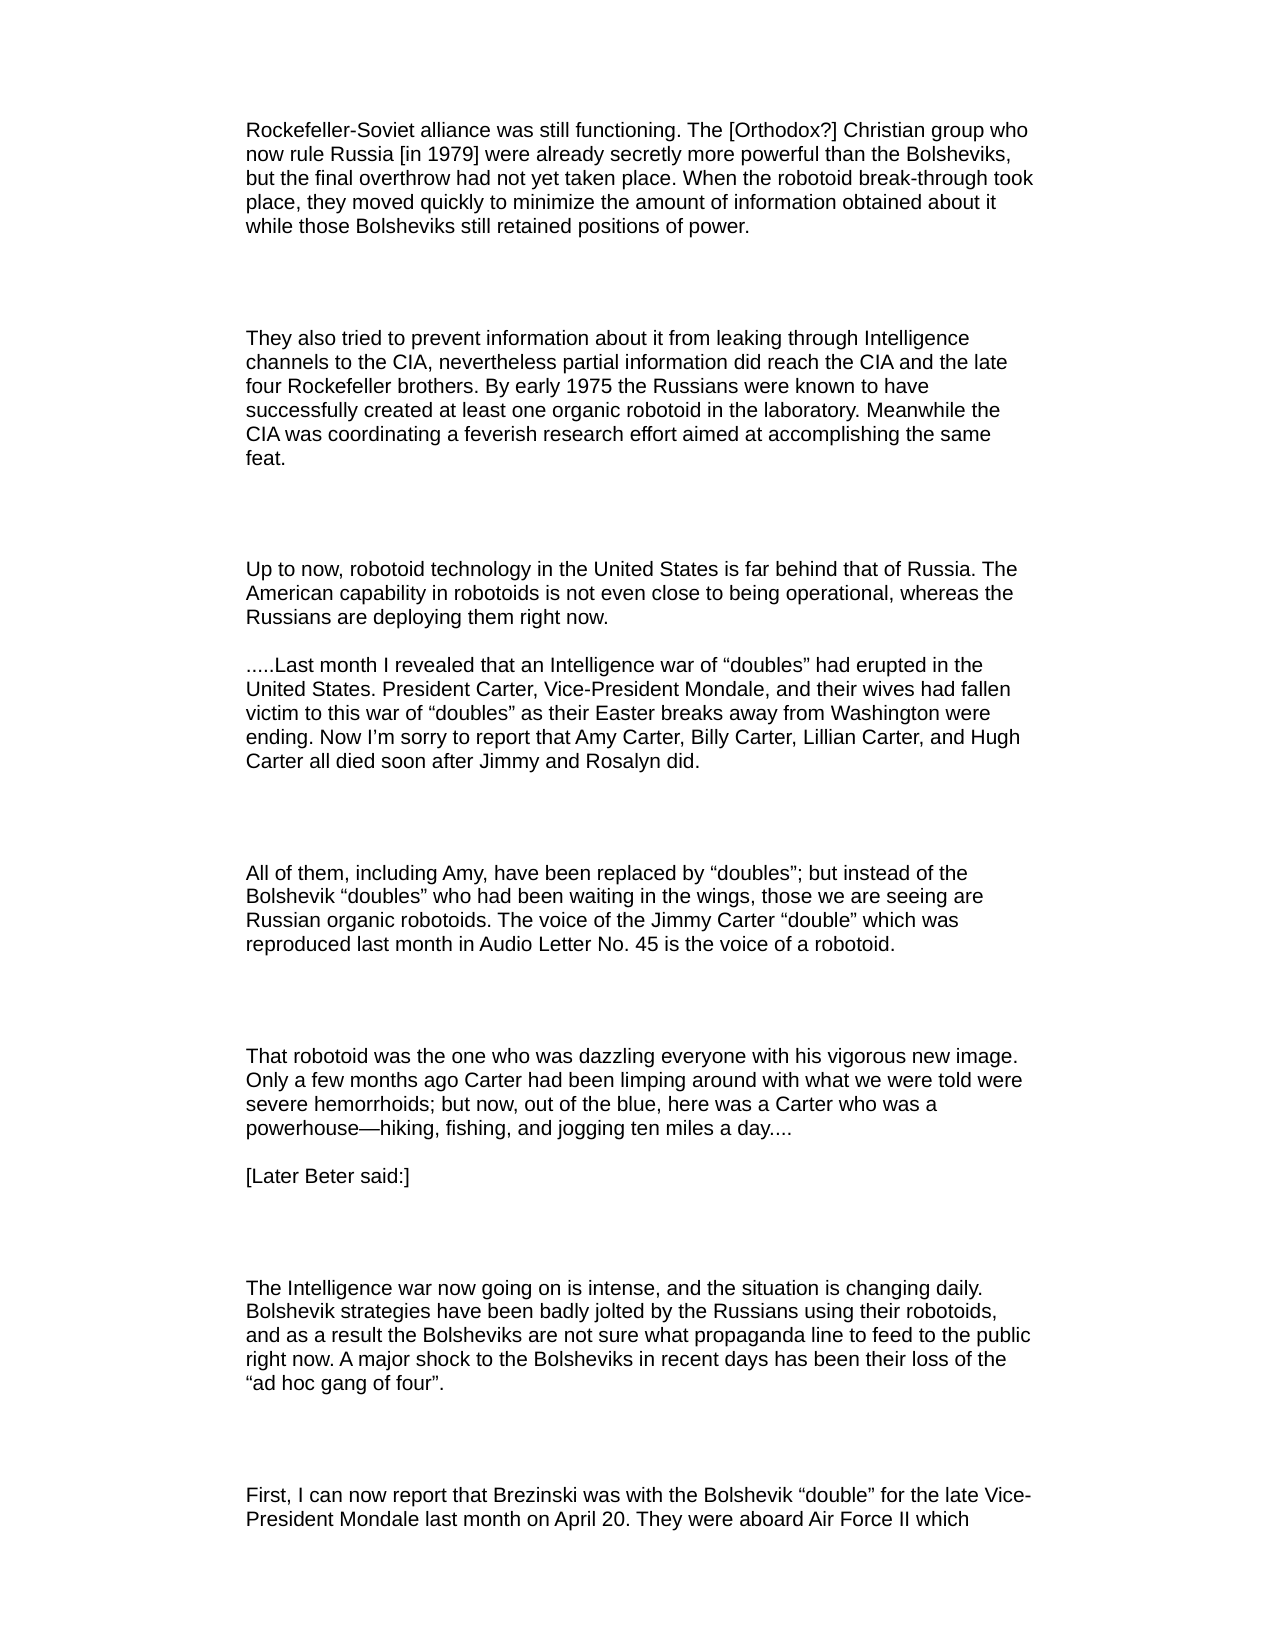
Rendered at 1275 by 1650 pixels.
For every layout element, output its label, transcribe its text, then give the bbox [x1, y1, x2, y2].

text Up to now, robotoid technology in the United States is far behind that of Russia. The American capability in robotoids is not even close to being operational, whereas the Russians are deploying them right now. .....Last month I revealed that an Intelligence war of “doubles” had erupted in the United States. President Carter, Vice-President Mondale, and their wives had fallen victim to this war of “doubles” as their Easter breaks away from Washington were ending. Now I’m sorry to report that Amy Carter, Billy Carter, Lillian Carter, and Hugh Carter all died soon after Jimmy and Rosalyn did. [246, 557, 1036, 773]
text Rockefeller-Soviet alliance was still functioning. The [Orthodox?] Christian group who now rule Russia [in 1979] were already secretly more powerful than the Bolsheviks, but the final overthrow had not yet taken place. When the robotoid break-through took place, they moved quickly to minimize the amount of information obtained about it while those Bolsheviks still retained positions of power. [246, 118, 1036, 238]
text All of them, including Amy, have been replaced by “doubles”; but instead of the Bolshevik “doubles” who had been waiting in the wings, those we are seeing are Russian organic robotoids. The voice of the Jimmy Carter “double” which was reproduced last month in Audio Letter No. 45 is the voice of a robotoid. [246, 860, 1036, 956]
text They also tried to prevent information about it from leaking through Intelligence channels to the CIA, nevertheless partial information did reach the CIA and the late four Rockefeller brothers. By early 1975 the Russians were known to have successfully created at least one organic robotoid in the laboratory. Meanwhile the CIA was coordinating a feverish research effort aimed at accomplishing the same feat. [246, 326, 1036, 469]
text First, I can now report that Brezinski was with the Bolshevik “double” for the late Vice-President Mondale last month on April 20. They were aboard Air Force II which [246, 1483, 1036, 1531]
text That robotoid was the one who was dazzling everyone with his vigorous new image. Only a few months ago Carter had been limping around with what we were told were severe hemorrhoids; but now, out of the blue, here was a Carter who was a powerhouse—hiking, fishing, and jogging ten miles a day.... [Later Beter said:] [246, 1044, 1036, 1188]
text The Intelligence war now going on is intense, and the situation is changing daily. Bolshevik strategies have been badly jolted by the Russians using their robotoids, and as a result the Bolsheviks are not sure what propaganda line to feed to the public right now. A major shock to the Bolsheviks in recent days has been their loss of the “ad hoc gang of four”. [246, 1275, 1036, 1395]
